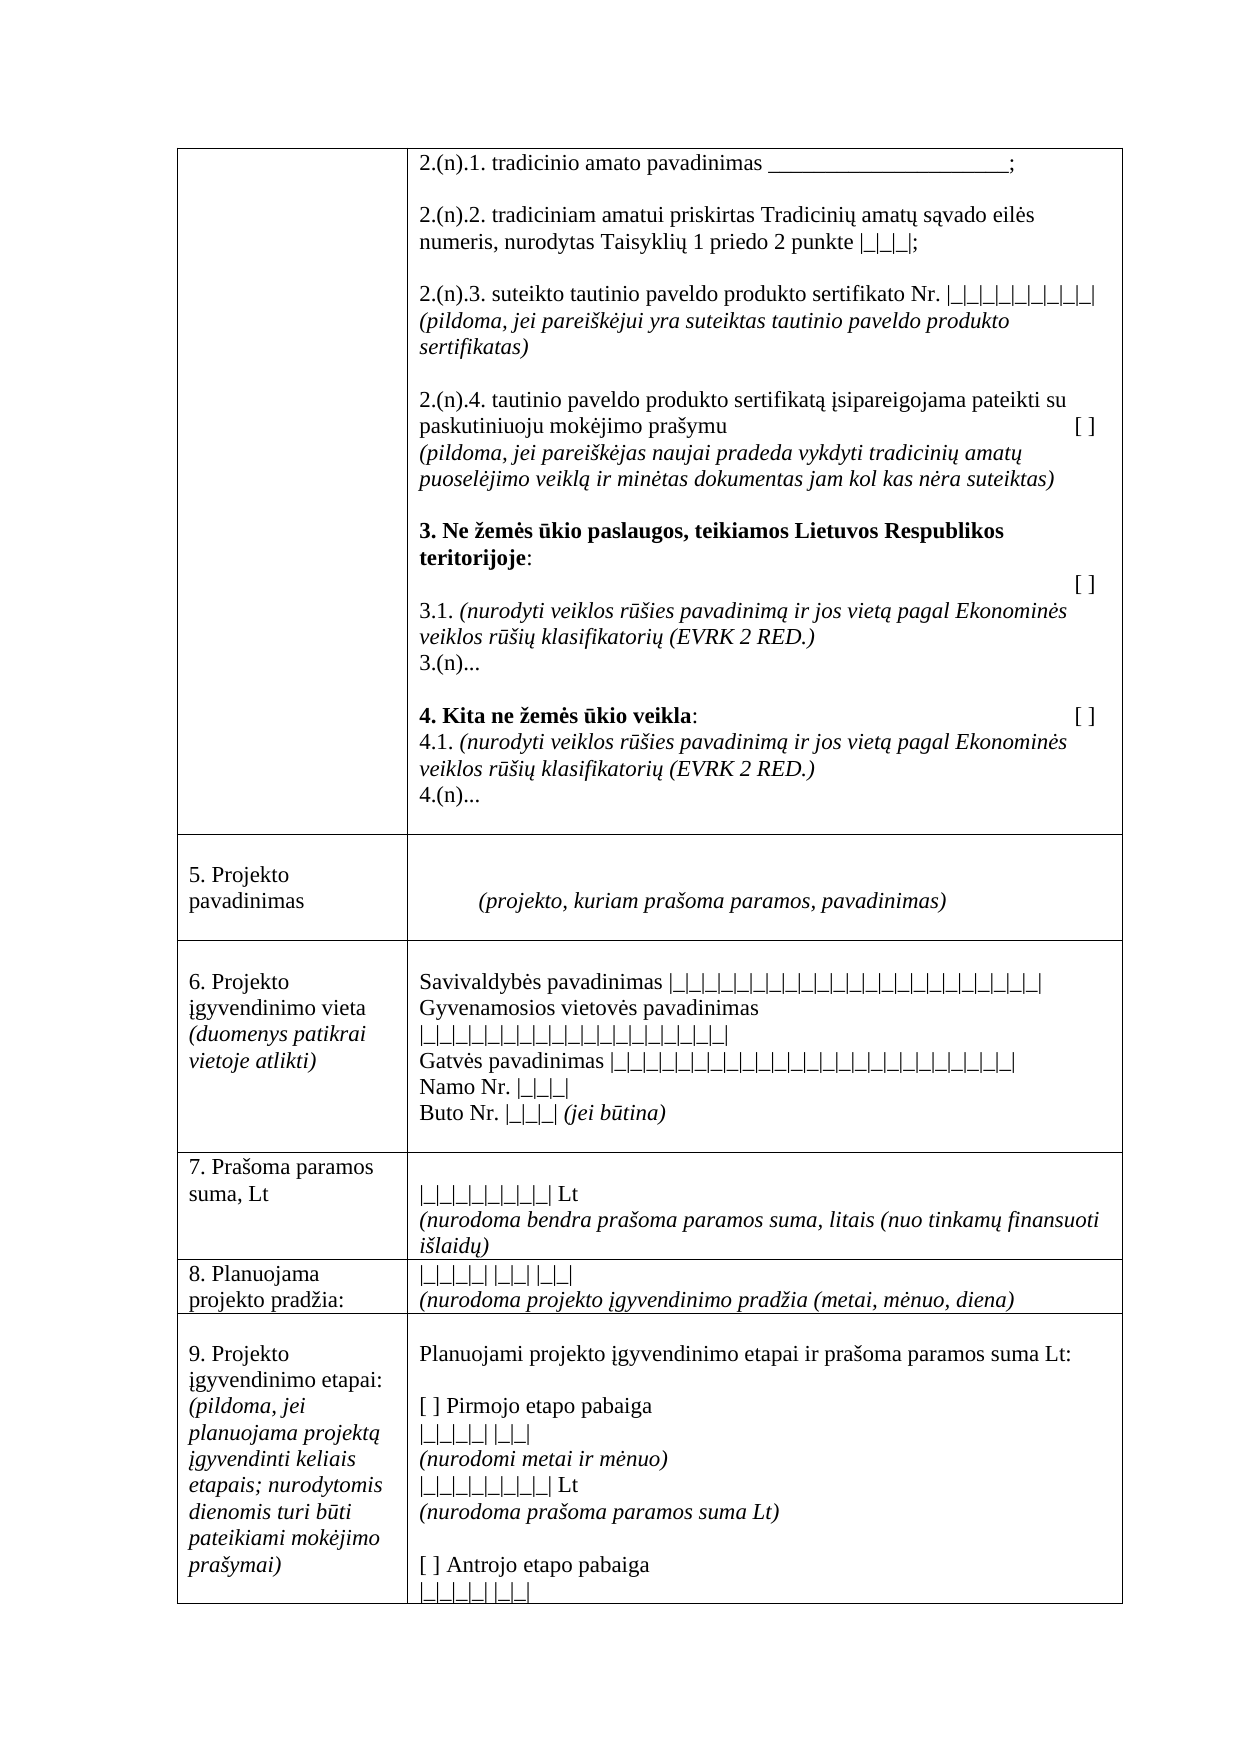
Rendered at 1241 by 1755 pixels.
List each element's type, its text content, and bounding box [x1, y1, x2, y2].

table_cell 1. Produktų, išskyrus bioetanolį ir kitus biokurui, maistui ir pašarams priskiriamus produktus, patenkančius į Sutarties I priedą, nedidelės apimties gamyba: [ ][] 1.1. (nurodyti gaminamos ir (arba) projekto metu numatomos gaminti produkcijos pavadinimą ir jos vietą pagal Ekonominės veiklos rūšių klasifikatorių (EVRK 2 RED.) 1.(n)... 2. Tradiciniai amatai: [ ][] 2.1. tradicinio amato pobūdis: (pagal Taisyklių 1 priedo 2 punkte pateiktą remiamų tradicinių amatų sąrašą) 2.1.1. tradicinio amato pavadinimas ______________________; 2.1.2. tradiciniam amatui priskirtas Tradicinių amatų sąvado eilės numeris, nurodytas Taisyklių 1 priedo 2 punkte |_|_|_|; 2.1.3. suteikto tautinio paveldo produkto sertifikato Nr. |_|_|_|_|_|_|_|_|_| (pildoma, jei pareiškėjui yra suteiktas tautinio paveldo produkto sertifikatas) 2.1.4. tautinio paveldo produkto sertifikatą įsipareigojama pateikti su paskutiniuoju mokėjimo prašymu [ ][] (pildoma, jei pareiškėjas naujai pradeda vykdyti tradicinių amatų puoselėjimo veiklą, ir minėtas dokumentas jam kol kas nėra suteiktas) 2.(n). tradicinio amato pobūdis: (pagal Taisyklių 1 priedo 2 punkte pateiktą remiamų tradicinių amatų sąrašą) 2.(n).1. tradicinio amato pavadinimas _____________________; 2.(n).2. tradiciniam amatui priskirtas Tradicinių amatų sąvado eilės numeris, nurodytas Taisyklių 1 priedo 2 punkte |_|_|_|; 2.(n).3. suteikto tautinio paveldo produkto sertifikato Nr. |_|_|_|_|_|_|_|_|_| (pildoma, jei pareiškėjui yra suteiktas tautinio paveldo produkto sertifikatas) 2.(n).4. tautinio paveldo produkto sertifikatą įsipareigojama pateikti su paskutiniuoju mokėjimo prašymu [ ][] (pildoma, jei pareiškėjas naujai pradeda vykdyti tradicinių amatų puoselėjimo veiklą ir minėtas dokumentas jam kol kas nėra suteiktas) 3. Ne žemės ūkio paslaugos, teikiamos Lietuvos Respublikos teritorijoje: [ ][] 3.1. (nurodyti veiklos rūšies pavadinimą ir jos vietą pagal Ekonominės veiklos rūšių klasifikatorių (EVRK 2 RED.) 3.(n)... 4. Kita ne žemės ūkio veikla: [ ][] 4.1. (nurodyti veiklos rūšies pavadinimą ir jos vietą pagal Ekonominės veiklos rūšių klasifikatorių (EVRK 2 RED.) 4.(n)... [408, 149, 1122, 834]
table_cell Planuojami projekto įgyvendinimo etapai ir prašoma paramos suma Lt: [ ][] Pirmojo etapo pabaiga |_|_|_|_| |_|_| (nurodomi metai ir mėnuo) |_|_|_|_|_|_|_|_| Lt (nurodoma prašoma paramos suma Lt) [ ][] Antrojo etapo pabaiga |_|_|_|_| |_|_| (nurodomi metai ir mėnuo) |_|_|_|_|_|_|_|_| Lt (nurodoma prašoma paramos suma Lt) [ ][] Trečiojo etapo pabaiga |_|_|_|_| |_|_| (nurodomi metai ir mėnuo) |_|_|_|_|_|_|_|_| Lt (nurodoma prašoma paramos suma Lt) [ ][] Ketvirtojo etapo pabaiga |_|_|_|_| |_|_| (nurodomi metai ir mėnuo) |_|_|_|_|_|_|_|_| Lt (nurodoma prašoma paramos suma Lt) [ ][] Penktojo etapo pabaiga |_|_|_|_| |_|_| (nurodomi metai ir mėnuo) |_|_|_|_|_|_|_|_| Lt (nurodoma prašoma paramos suma Lt) [ ][] Šeštojo etapo pabaiga |_|_|_|_| |_|_| (nurodomi metai ir mėnuo) |_|_|_|_|_|_|_|_| Lt (nurodoma prašoma paramos suma Lt) [408, 1314, 1122, 1603]
table_cell [178, 149, 407, 834]
table_cell 6. Projekto įgyvendinimo vieta (duomenys patikrai vietoje atlikti) [178, 941, 407, 1152]
table_cell 8. Planuojama projekto pradžia: [178, 1260, 407, 1312]
table_cell |_|_|_|_|_|_|_|_| Lt (nurodoma bendra prašoma paramos suma, litais (nuo tinkamų finansuoti išlaidų) [408, 1153, 1122, 1259]
table_cell 9. Projekto įgyvendinimo etapai: (pildoma, jei planuojama projektą įgyvendinti keliais etapais; nurodytomis dienomis turi būti pateikiami mokėjimo prašymai) [178, 1314, 407, 1603]
table_cell 5. Projekto pavadinimas [178, 835, 407, 940]
table_cell 7. Prašoma paramos suma, Lt [178, 1153, 407, 1259]
table_cell (projekto, kuriam prašoma paramos, pavadinimas) [408, 835, 1122, 940]
table_cell Savivaldybės pavadinimas |_|_|_|_|_|_|_|_|_|_|_|_|_|_|_|_|_|_|_|_|_|_|_| Gyvenamosios vietovės pavadinimas |_|_|_|_|_|_|_|_|_|_|_|_|_|_|_|_|_|_|_| Gatvės pavadinimas |_|_|_|_|_|_|_|_|_|_|_|_|_|_|_|_|_|_|_|_|_|_|_|_|_| Namo Nr. |_|_|_| Buto Nr. |_|_|_| (jei būtina) [408, 941, 1122, 1152]
table_cell |_|_|_|_| |_|_| |_|_| (nurodoma projekto įgyvendinimo pradžia (metai, mėnuo, diena) [408, 1260, 1122, 1312]
